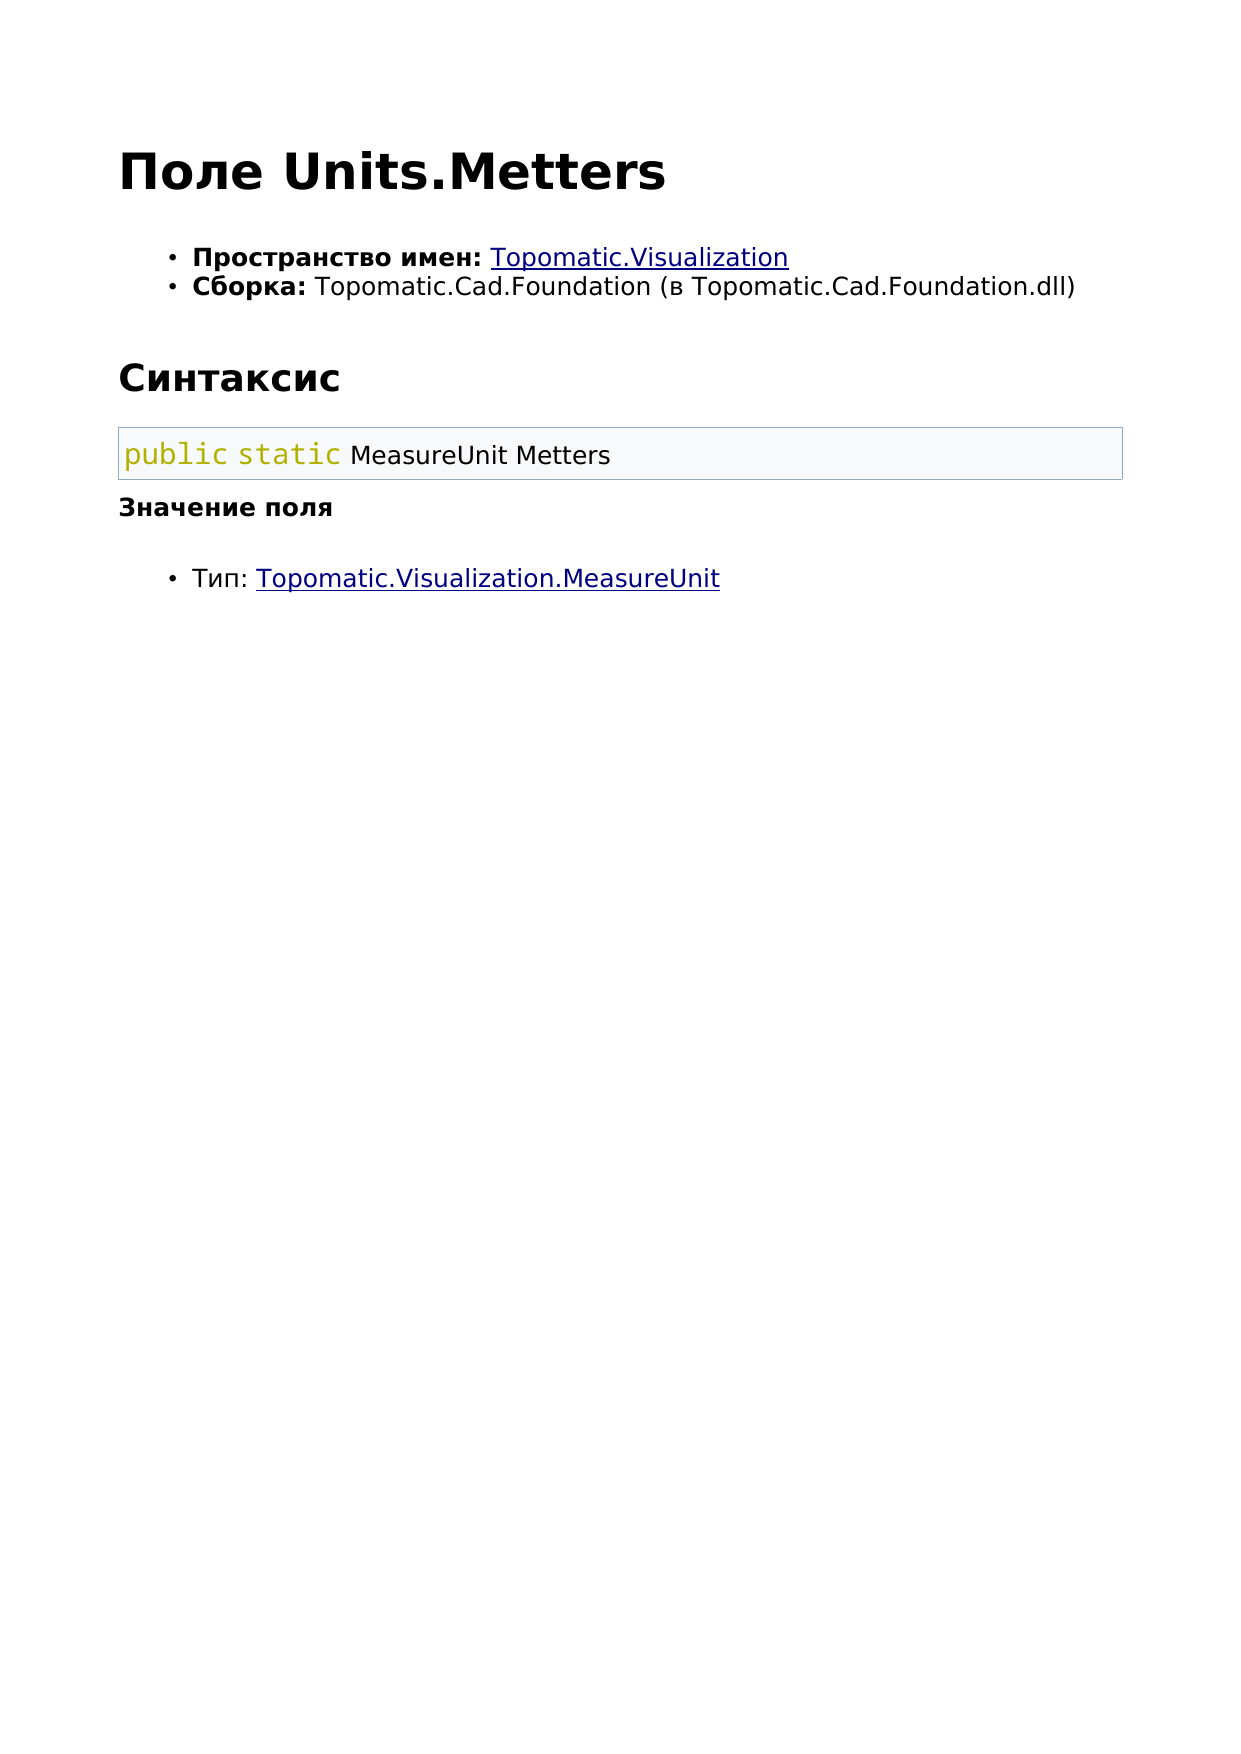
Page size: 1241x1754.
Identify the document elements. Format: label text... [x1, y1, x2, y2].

list Пространство имен: Topomatic.Visualization [177, 243, 1122, 272]
list Тип: Topomatic.Visualization.MeasureUnit [177, 564, 1122, 594]
subtitle Синтаксис [118, 356, 1122, 400]
subtitle Поле Units.Metters [118, 143, 1122, 201]
list Сборка: Topomatic.Cad.Foundation (в Topomatic.Cad.Foundation.dll) [177, 272, 1122, 302]
text Значение поля [118, 493, 1122, 523]
table_header public static MeasureUnit Metters [119, 428, 1122, 478]
